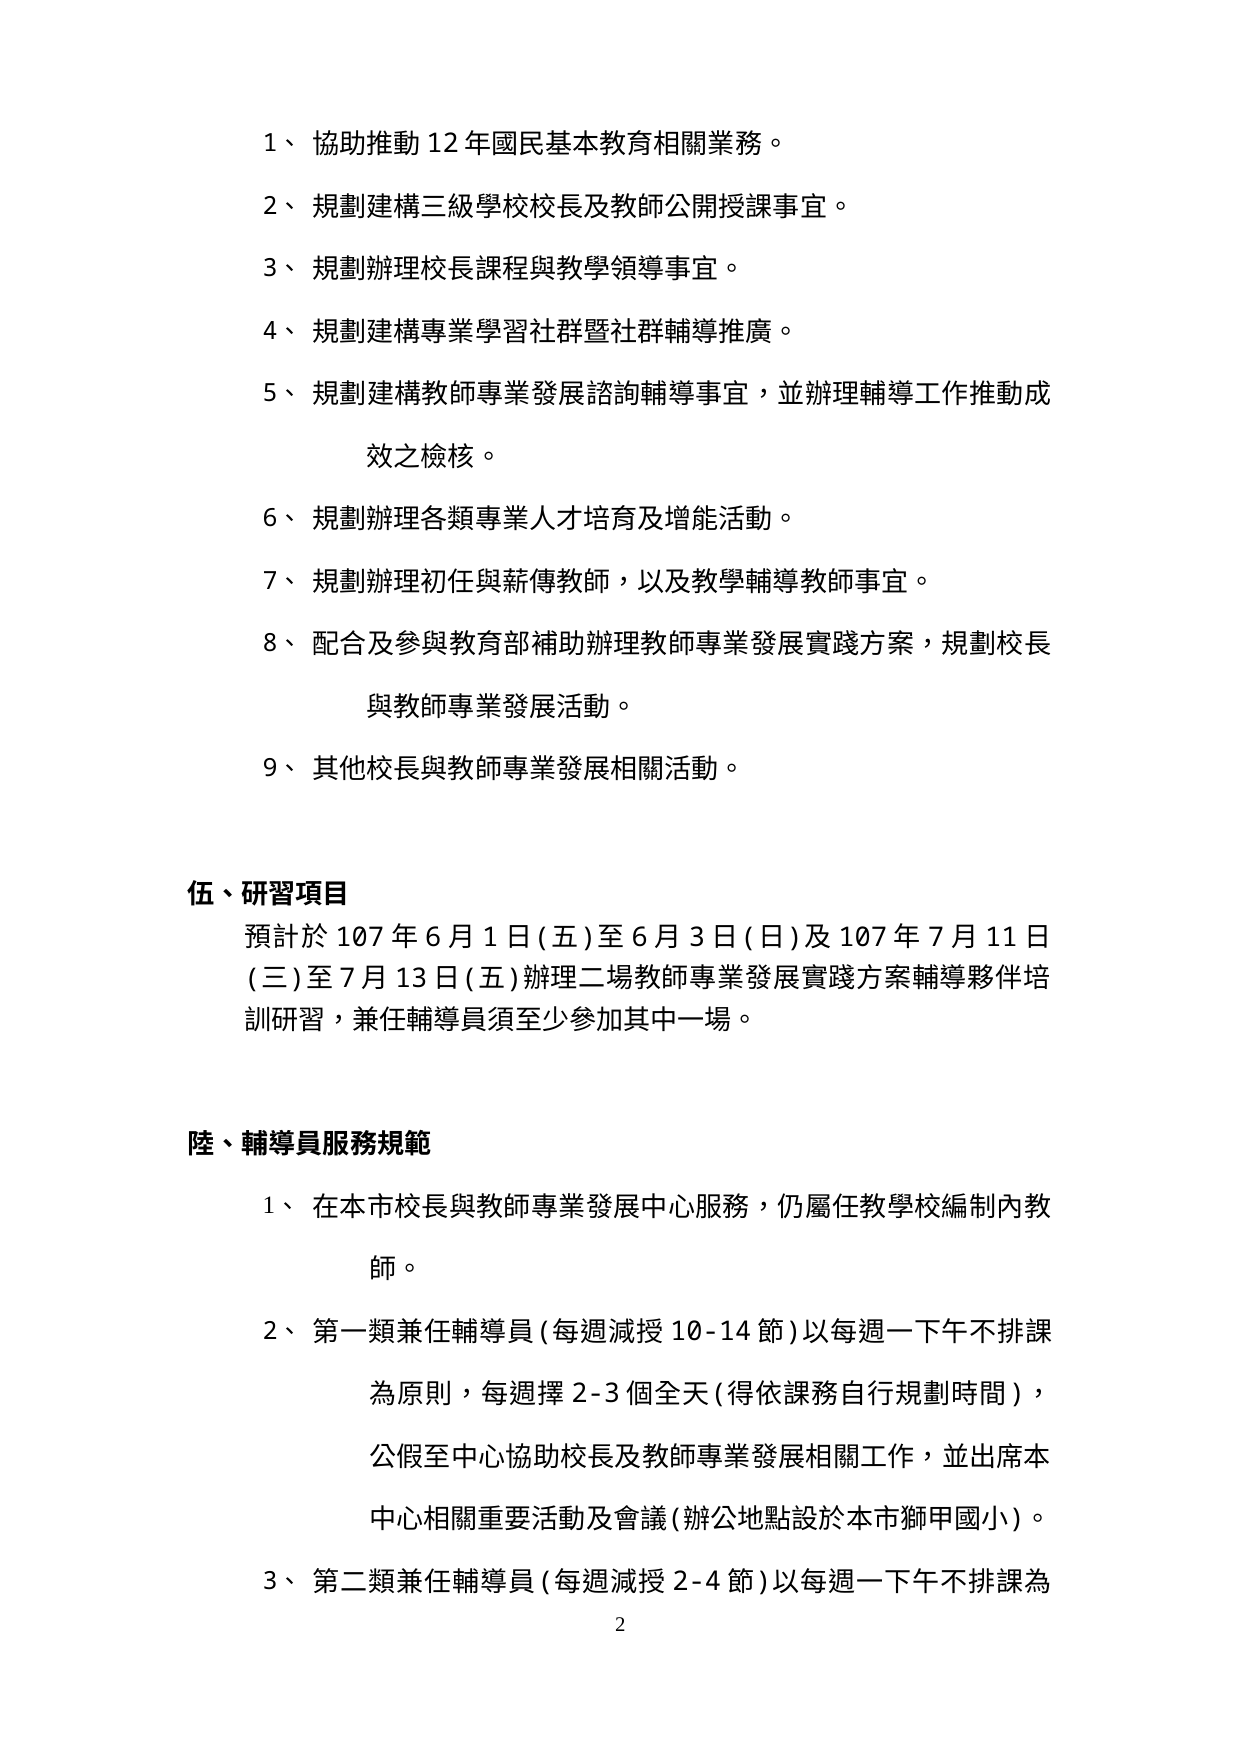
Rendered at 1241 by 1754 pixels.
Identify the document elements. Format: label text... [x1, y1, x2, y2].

text 預計於107年6月1日(五)至6月3日(日)及107年7月11日(三)至7月13日(五)辦理二場教師專業發展實踐方案輔導夥伴培訓研習，兼任輔導員須至少參加其中一場。 [244, 913, 1053, 1038]
list 規劃辦理各類專業人才培育及增能活動。 [262, 475, 1053, 538]
list 規劃辦理初任與薪傳教師，以及教學輔導教師事宜。 [262, 538, 1053, 600]
list 第二類兼任輔導員(每週減授2-4節)以每週一下午不排課為 [262, 1538, 1053, 1600]
list 規劃建構教師專業發展諮詢輔導事宜，並辦理輔導工作推動成效之檢核。 [262, 350, 1053, 475]
list 其他校長與教師專業發展相關活動。 [262, 725, 1053, 788]
list 規劃辦理校長課程與教學領導事宜。 [262, 225, 1053, 288]
list 協助推動12年國民基本教育相關業務。 [262, 100, 1053, 163]
list 規劃建構三級學校校長及教師公開授課事宜。 [262, 163, 1053, 225]
list 規劃建構專業學習社群暨社群輔導推廣。 [262, 288, 1053, 350]
text 陸、輔導員服務規範 [187, 1100, 1053, 1163]
list 在本市校長與教師專業發展中心服務，仍屬任教學校編制內教師。 [262, 1163, 1053, 1288]
list 配合及參與教育部補助辦理教師專業發展實踐方案，規劃校長與教師專業發展活動。 [262, 600, 1053, 725]
text 伍、研習項目 [187, 850, 1053, 913]
list 第一類兼任輔導員(每週減授10-14節)以每週一下午不排課為原則，每週擇2-3個全天(得依課務自行規劃時間)，公假至中心協助校長及教師專業發展相關工作，並出席本中心相關重要活動及會議(辦公地點設於本市獅甲國小)。 [262, 1288, 1053, 1538]
